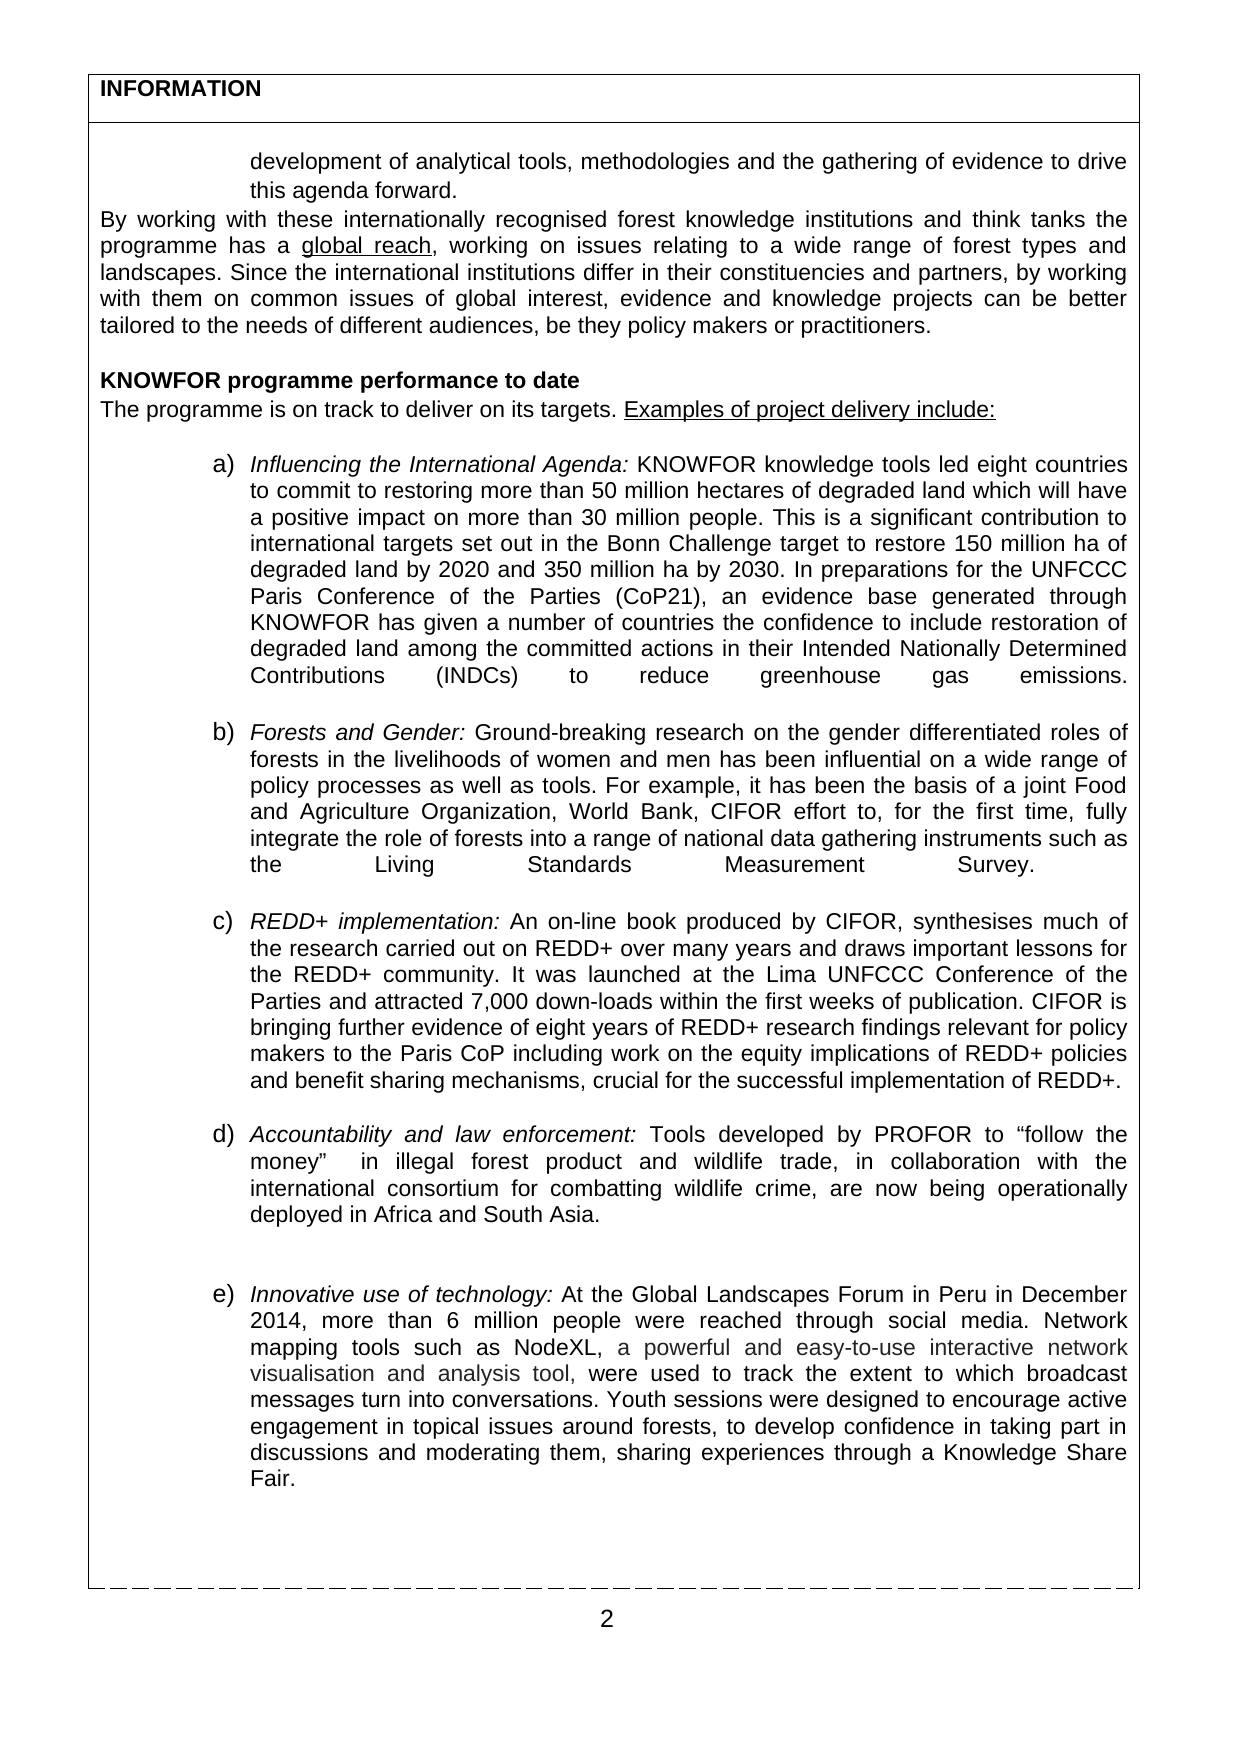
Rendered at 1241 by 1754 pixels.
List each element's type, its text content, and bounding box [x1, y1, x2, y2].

table_cell The International Forestry Knowledge Programme (KNOWFOR) provides policy makers and practitioners in developing countries and the international community with strategic knowledge, comparable evidence, reliable tools and systematic analysis on forests, trees and climate change. This programme addresses an important gap in knowledge and evidence, as donors, including the UK, scale up funding to tackle deforestation and restore degraded land within the framework of ambitious commitments to tackle climate change (UNFCCC) and support the post-2015 sustainable development goals (SDGs). Sustainable management of forests is a key aspect of both the global response to climate change and the realisation of sustainable development goals. KNOWFOR ensures that scaled-up public and private investments to tackle deforestation are directed and supported by a strong evidence base, resulting in good development outcomes that support climate mitigation. The strengthened evidence base and uptake of knowledge results will also increase impacts on poverty reduction, biodiversity conservation, protection of climate and other ecosystem services, through improved management of forests and trees. In the current phase of support (2012-15), the programme works with: Program on Forests (PROFOR - £6 million) a highly regarded quasi-independent think tank located within the World Bank, PROFOR analysis is used to mobilise and influence World Bank investments. Key knowledge themes addressed by PROFOR include forest livelihoods, governance, cross-sectoral policy collaboration and finance; Centre for International Forestry Research (CIFOR - £8.24 million) an internationally renowned research centre and member of the CGIAR. Programme resources are used to support the uptake of research findings, and to strengthen evidence around important themes such as forests and food security, REDD+, landscape approaches, small and medium-sized forest sector businesses, and gender; The Global Partnership on Forest Landscape Restoration, hosted by the International Union for Conservation of Nature (IUCN - £4 million), is at the forefront of the international forest restoration agenda. KNOWFOR resources support the development of analytical tools, methodologies and the gathering of evidence to drive this agenda forward. By working with these internationally recognised forest knowledge institutions and think tanks the programme has a global reach, working on issues relating to a wide range of forest types and landscapes. Since the international institutions differ in their constituencies and partners, by working with them on common issues of global interest, evidence and knowledge projects can be better tailored to the needs of different audiences, be they policy makers or practitioners. KNOWFOR programme performance to date The programme is on track to deliver on its targets. Examples of project delivery include: Influencing the International Agenda: KNOWFOR knowledge tools led eight countries to commit to restoring more than 50 million hectares of degraded land which will have a positive impact on more than 30 million people. This is a significant contribution to international targets set out in the Bonn Challenge target to restore 150 million ha of degraded land by 2020 and 350 million ha by 2030. In preparations for the UNFCCC Paris Conference of the Parties (CoP21), an evidence base generated through KNOWFOR has given a number of countries the confidence to include restoration of degraded land among the committed actions in their Intended Nationally Determined Contributions (INDCs) to reduce greenhouse gas emissions. Forests and Gender: Ground-breaking research on the gender differentiated roles of forests in the livelihoods of women and men has been influential on a wide range of policy processes as well as tools. For example, it has been the basis of a joint Food and Agriculture Organization, World Bank, CIFOR effort to, for the first time, fully integrate the role of forests into a range of national data gathering instruments such as the Living Standards Measurement Survey. REDD+ implementation: An on-line book produced by CIFOR, synthesises much of the research carried out on REDD+ over many years and draws important lessons for the REDD+ community. It was launched at the Lima UNFCCC Conference of the Parties and attracted 7,000 down-loads within the first weeks of publication. CIFOR is bringing further evidence of eight years of REDD+ research findings relevant for policy makers to the Paris CoP including work on the equity implications of REDD+ policies and benefit sharing mechanisms, crucial for the successful implementation of REDD+. Accountability and law enforcement: Tools developed by PROFOR to “follow the money” in illegal forest product and wildlife trade, in collaboration with the international consortium for combatting wildlife crime, are now being operationally deployed in Africa and South Asia. Innovative use of technology: At the Global Landscapes Forum in Peru in December 2014, more than 6 million people were reached through social media. Network mapping tools such as NodeXL, a powerful and easy-to-use interactive network visualisation and analysis tool, were used to track the extent to which broadcast messages turn into conversations. Youth sessions were designed to encourage active engagement in topical issues around forests, to develop confidence in taking part in discussions and moderating them, sharing experiences through a Knowledge Share Fair. Leverage of other resources: DFID’s investment in KNOWFOR partners has built confidence in their work and leveraged approximately £19m of additional investment in forest knowledge and its dissemination across the three partners, and has directly mobilised $444m of forest sector investments at the World Bank. Knowledge produced by KNOWFOR partners has also been, and will continue to be, of practical use to a number of ICF programmes. These include analysis on wood energy, fuelwood and forest management in southern Africa to inform a new ICF business case on Miombo Forests, and private sector forest restoration approaches in the newly approved Investment in Sustainable Forests and Land Use Programme. Other DFID supported programmes are also using KNOWFOR knowledge. Most recently, the Global Alliance for Improved Nutrition, keen to improve how they track the uptake of their knowledge products, have approached the programme for advice. KNOWFOR lessons have also informed the design of the ICFs’ own learning strategy. IUCN is currently working with the Forest Carbon Partnership Facility, to which the UK is a significant contributor through DECC, using KNOWFOR-generated evidence and tools to increase certainty in degradation estimates in Carbon Fund countries. At the recent Parliamentary Committee hearing on the ICAI review of the ICF, KNOWFOR was mentioned as an excellent example of investing in a knowledge programme that is delivering good value for money and bringing benefit not just to the ICF but also to the international forestry community. Rationale for a cost extension? DFID is working to achieve an ambitious outcome for forests in both the post-2015 sustainable development goals and a global climate change agreement. A strong evidence base and wide uptake of best practice is an important part of this effort. The cost extension also supports the development of the new ICF learning strategy, building on recommendations made by ICAI in its recent review of DFID’s approach to learning. The programme has demonstrated significant improvement since it started in 2012. Measuring results in the field of knowledge is challenging, and with the improvements put in place by partners, the programme scored a comfortable A in the 2014 Annual review. KNOWFOR is generating critical knowledge, evidence and lessons, not only on key forest themes, but also in the emerging and complex field of measuring uptake and influence, making use of new technology. KNOWFOR partners have invested heavily in improving their internal business practices in order to ensure that gender considerations are fully mainstreamed into all aspects of knowledge planning, generation and outreach. The programme has also been at the forefront in DFID of developing tools to track knowledge uptake and its resulting impact. These tools are still in the early stages of development and the cost extension will make further testing and refinement possible. This work has generated substantial interest within DFID. We therefore wish to maintain UK support for forest knowledge work, maximising the benefits from our initial investments, scaling up efforts around forest restoration, addressing new and emerging priorities, ensuring that partners focus on women and girls, and continuing to test and improve their approaches to outreach and how we measure its impact. [89, 123, 1139, 1588]
table_header INFORMATION [89, 75, 1139, 122]
